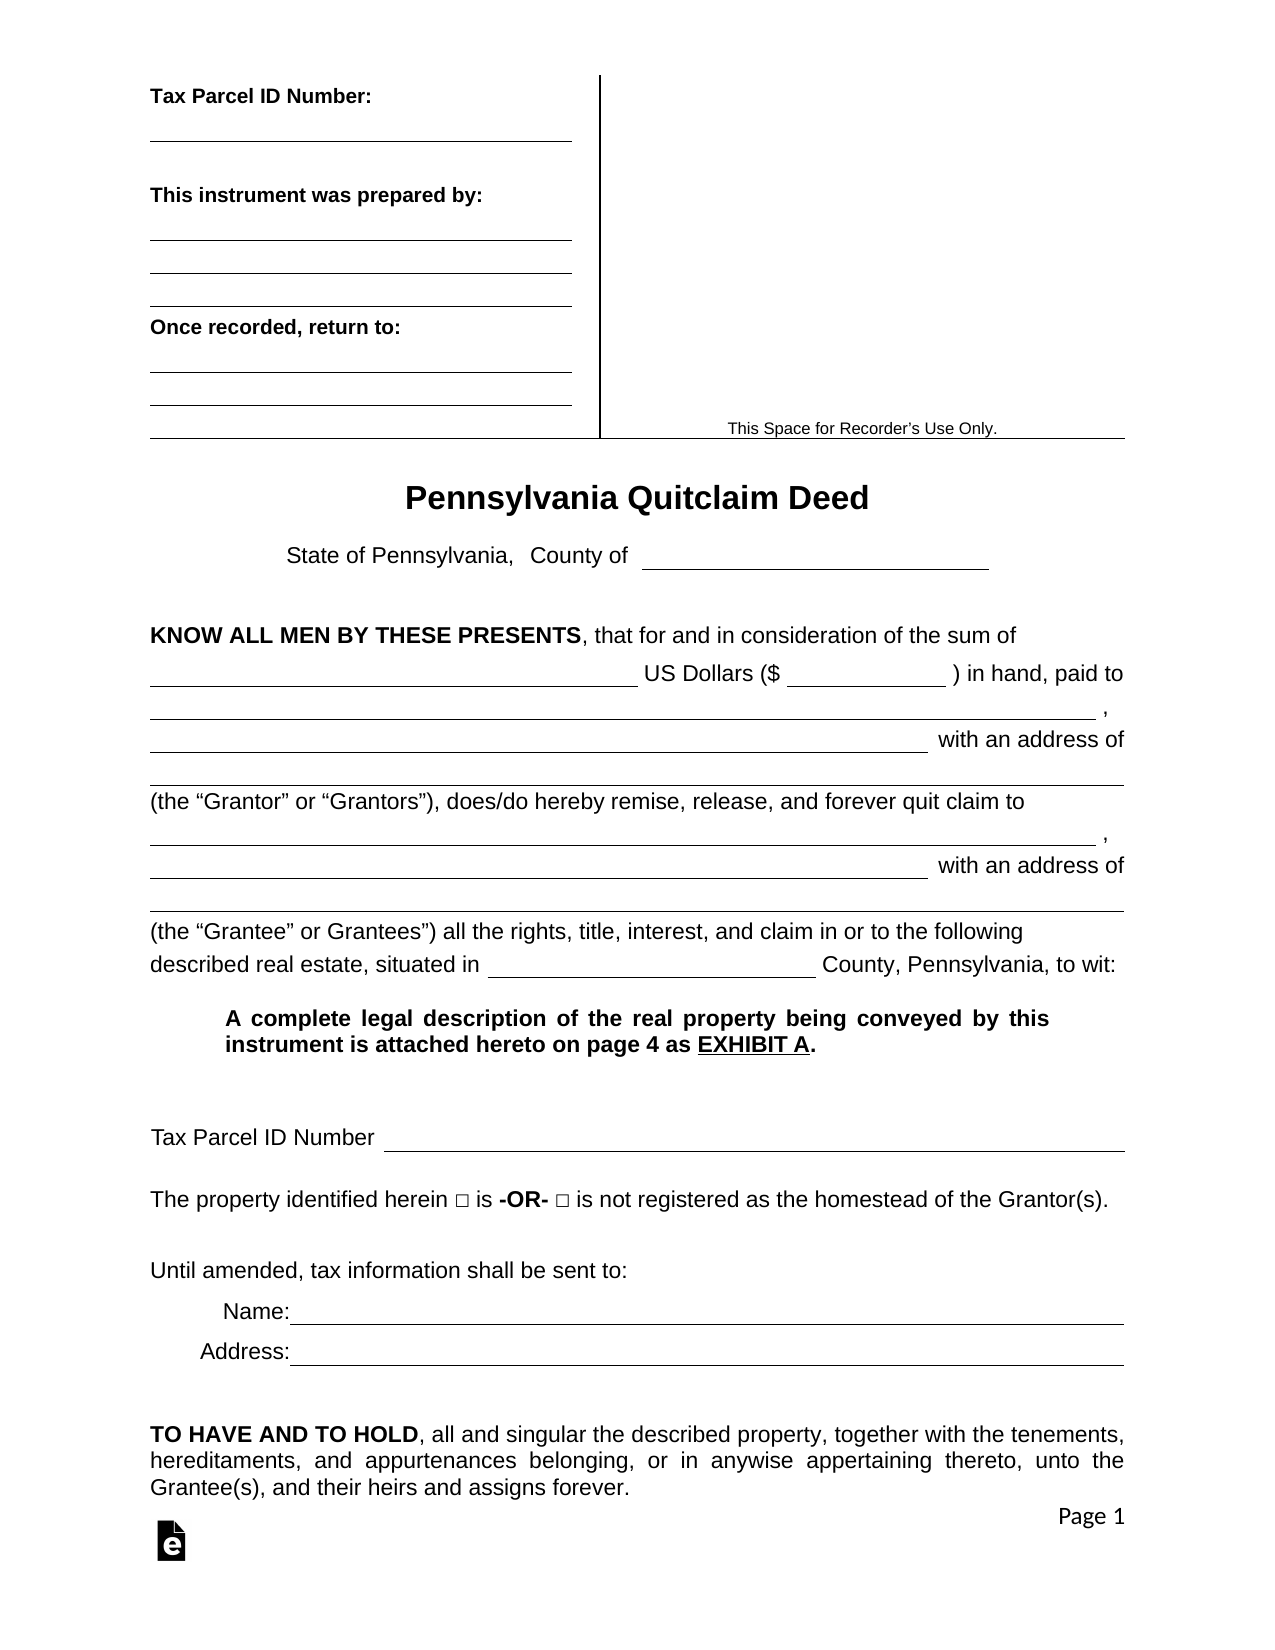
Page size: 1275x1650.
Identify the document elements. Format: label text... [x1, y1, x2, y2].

table_cell [150, 878, 1124, 911]
table_cell [572, 339, 599, 372]
table_cell [290, 1284, 1124, 1324]
table_cell [601, 306, 1125, 339]
table_cell [601, 273, 1125, 306]
table_cell [150, 274, 572, 306]
table_cell [601, 372, 1125, 405]
table_header [384, 1110, 1124, 1151]
table_cell [572, 273, 599, 306]
table_cell [150, 686, 1096, 719]
table_cell [572, 141, 599, 174]
table_header [642, 528, 989, 569]
table_cell County, Pennsylvania, to wit: [816, 944, 1124, 977]
table_cell [601, 339, 1125, 372]
table_cell Once recorded, return to: [150, 307, 572, 339]
table_cell [572, 306, 599, 339]
table_cell [290, 1325, 1124, 1365]
table_cell [150, 142, 572, 174]
table_cell [150, 846, 928, 878]
table_cell [150, 720, 928, 752]
table_cell [601, 174, 1125, 207]
table_header State of Pennsylvania, [286, 528, 530, 569]
table_cell [150, 339, 572, 372]
table_cell This instrument was prepared by: [150, 174, 572, 207]
table_cell [572, 372, 599, 405]
table_cell [488, 944, 816, 977]
table_cell described real estate, situated in [150, 944, 487, 977]
table_cell with an address of [928, 845, 1124, 878]
table_header [572, 75, 599, 108]
table_cell [150, 207, 572, 240]
table_cell [150, 373, 572, 405]
table_cell with an address of [928, 719, 1124, 752]
table_header County of [530, 528, 642, 569]
table_cell [150, 108, 572, 141]
text Pennsylvania Quitclaim Deed [150, 478, 1125, 516]
table_header Tax Parcel ID Number [151, 1110, 384, 1151]
table_cell (the “Grantee” or Grantees”) all the rights, title, interest, and claim in or to the following [150, 912, 1124, 944]
table_cell [601, 207, 1125, 240]
table_cell [150, 241, 572, 273]
table_cell This Space for Recorder’s Use Only. [601, 405, 1125, 438]
table_header Tax Parcel ID Number: [150, 75, 572, 108]
table_cell Address: [150, 1324, 290, 1365]
table_cell [601, 141, 1125, 174]
table_header KNOW ALL MEN BY THESE PRESENTS, that for and in consideration of the sum of [150, 649, 1124, 653]
table_cell [150, 752, 1124, 785]
table_cell [150, 406, 572, 438]
table_cell (the “Grantor” or “Grantors”), does/do hereby remise, release, and forever quit claim to [150, 814, 1124, 818]
text The property identified herein ☐ is -OR- ☐ is not registered as the homestead of the Grantor(s). [150, 1180, 1125, 1214]
table_cell [787, 653, 946, 686]
table_cell [601, 240, 1125, 273]
table_cell , [1096, 818, 1124, 845]
text TO HAVE AND TO HOLD, all and singular the described property, together with the tenements, hereditaments, and appurtenances belonging, or in anywise appertaining thereto, unto the Grantee(s), and their heirs and assigns forever. [150, 1421, 1125, 1500]
table_cell [572, 174, 599, 207]
table_header [601, 75, 1125, 108]
table_cell [572, 108, 599, 141]
table_cell [572, 405, 599, 438]
table_header Until amended, tax information shall be sent to: [150, 1243, 1124, 1284]
table_cell [150, 653, 637, 686]
table_cell [572, 240, 599, 273]
table_cell ) in hand, paid to [946, 653, 1124, 686]
table_cell Name: [150, 1284, 290, 1324]
table_cell US Dollars ($ [638, 653, 787, 686]
table_cell [572, 207, 599, 240]
text A complete legal description of the real property being conveyed by this instrument is attached hereto on page 4 as EXHIBIT A. [225, 1004, 1050, 1057]
table_cell [150, 818, 1096, 845]
table_cell [601, 108, 1125, 141]
table_cell , [1096, 686, 1124, 719]
